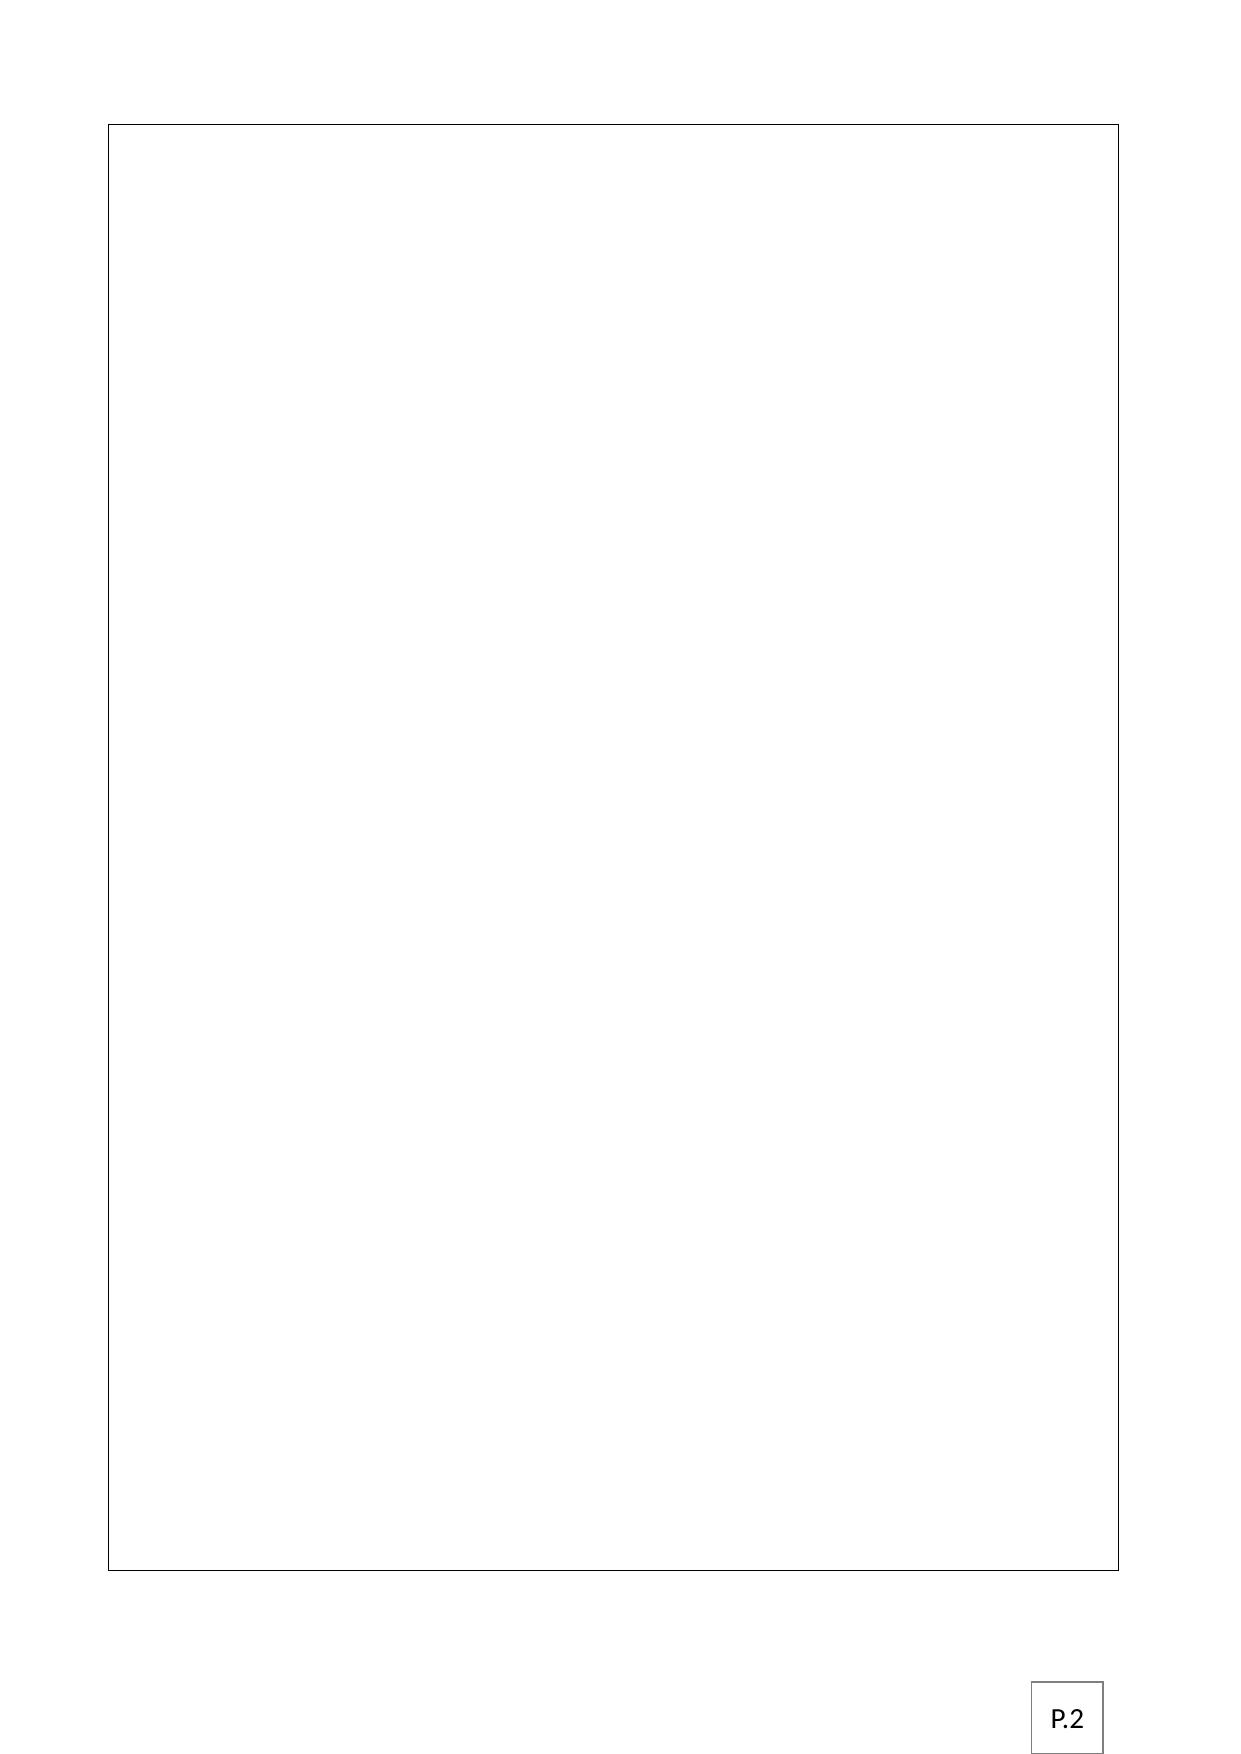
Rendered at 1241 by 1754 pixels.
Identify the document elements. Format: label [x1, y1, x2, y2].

table_header [109, 125, 1118, 1570]
